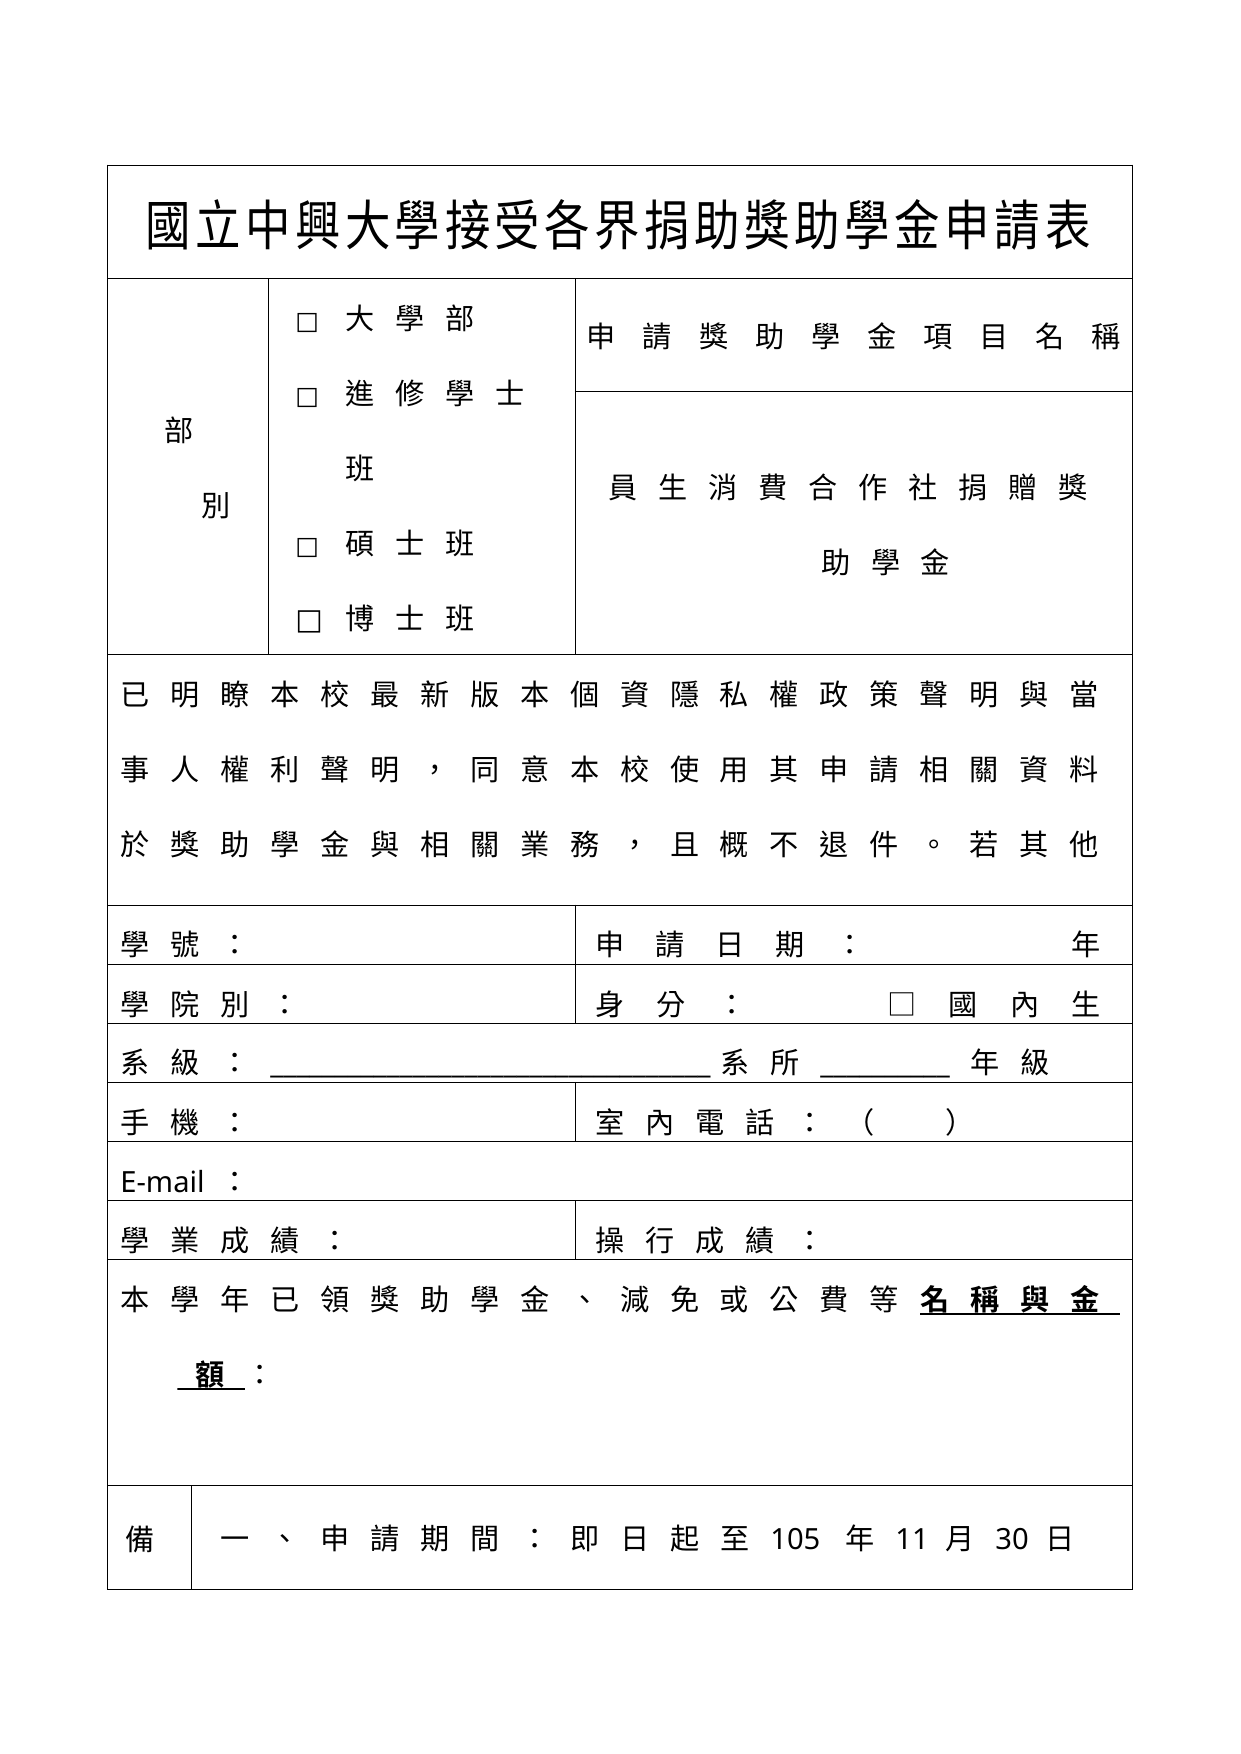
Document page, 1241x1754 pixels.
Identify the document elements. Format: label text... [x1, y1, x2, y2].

table_cell E-mail： [108, 1142, 1132, 1200]
table_cell 已明瞭本校最新版本個資隱私權政策聲明與當事人權利聲明，同意本校使用其申請相關資料於獎助學金與相關業務，且概不退件。若其他獎學金有規定不得兼領其他獎助學金，同意領取先通知得獎者之獎學金，放棄選擇權與不兼領獎學金。 簽名： [108, 655, 1132, 904]
table_cell 學院別： [108, 965, 575, 1023]
table_cell 操行成績： [576, 1201, 1132, 1259]
table_cell 本學年已領獎助學金、減免或公費等名稱與金額： [108, 1260, 1132, 1485]
table_cell 申請獎助學金項目名稱 [576, 279, 1132, 391]
table_cell 員生消費合作社捐贈獎助學金 [576, 392, 1132, 654]
table_cell 大學部 進修學士班 碩士班 □ 博士班 [269, 279, 575, 654]
table_cell 室內電話：（ ） [576, 1083, 1132, 1141]
table_header 國立中興大學接受各界捐助獎助學金申請表 [108, 166, 1132, 278]
table_cell 申請日期： 年 月 日 [576, 906, 1132, 964]
table_cell 身分： □國內生 □僑生 [576, 965, 1132, 1023]
table_cell 學號： [108, 906, 575, 964]
table_cell 學業成績： [108, 1201, 575, 1259]
table_cell 手機： [108, 1083, 575, 1141]
table_cell 部 別 [108, 279, 268, 654]
table_cell 備註 [108, 1486, 191, 1588]
table_cell 一、申請期間：即日起至105年11月30日止。 二、本學期已領其他獎助學金者，不得申請。 三、請附前學期成績單，新生與轉學生用前(畢業)學校最後一學期成績申請。 [192, 1486, 1132, 1588]
table_cell 系級：__________________________________系所__________年級 [108, 1024, 1132, 1082]
